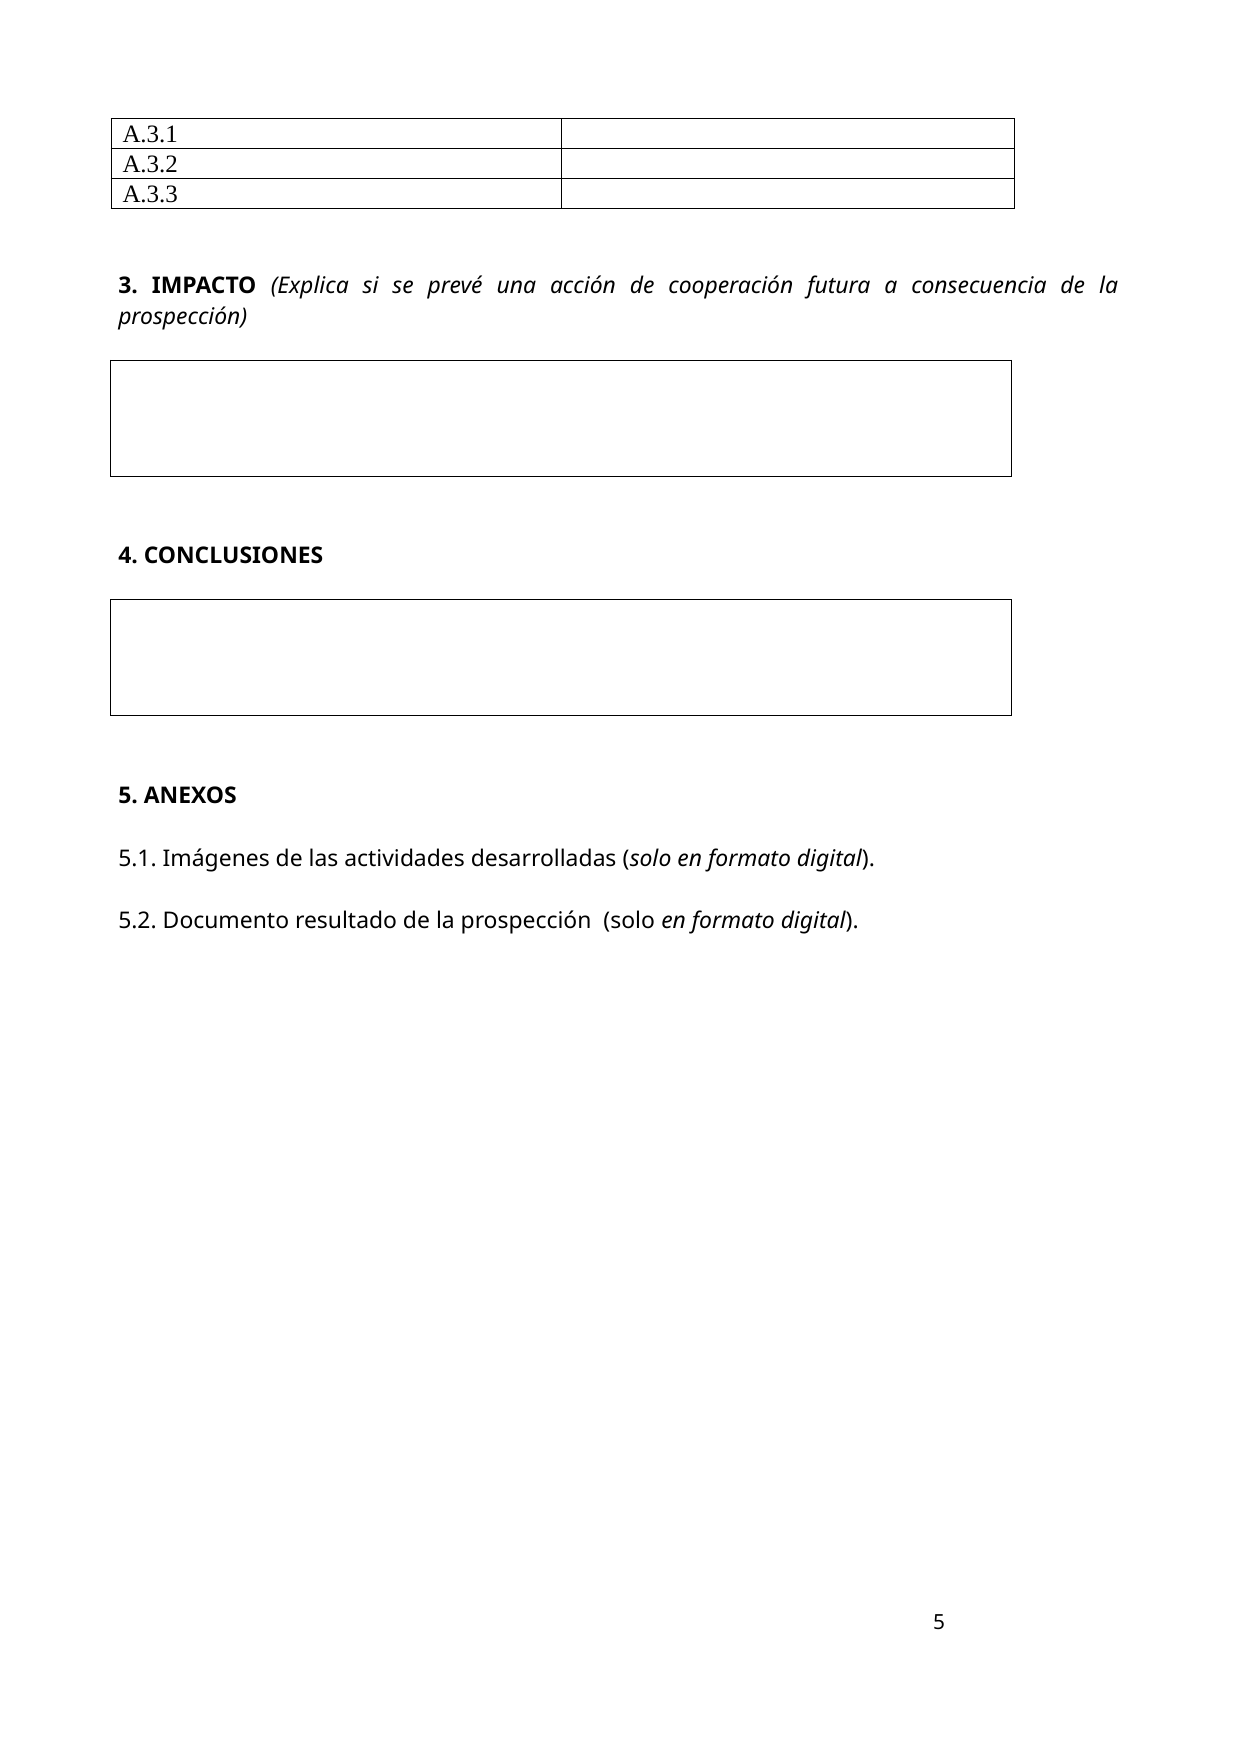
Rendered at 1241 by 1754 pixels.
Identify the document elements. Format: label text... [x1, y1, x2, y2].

table_cell A.3.1 [112, 119, 561, 148]
table_cell [562, 119, 1014, 148]
table_cell [562, 179, 1014, 207]
table_cell A.3.2 [112, 149, 561, 178]
table_cell A.3.3 [112, 179, 561, 207]
text 5.2. Documento resultado de la prospección (solo en formato digital). [118, 904, 1122, 935]
table_header [111, 600, 1011, 715]
table_header [111, 361, 1011, 476]
table_cell [562, 149, 1014, 178]
text 3. IMPACTO (Explica si se prevé una acción de cooperación futura a consecuencia de la prospección) [118, 268, 1122, 331]
text 4. CONCLUSIONES [118, 539, 1122, 571]
text 5.1. Imágenes de las actividades desarrolladas (solo en formato digital). [118, 841, 1122, 873]
text 5. ANEXOS [118, 779, 1122, 810]
